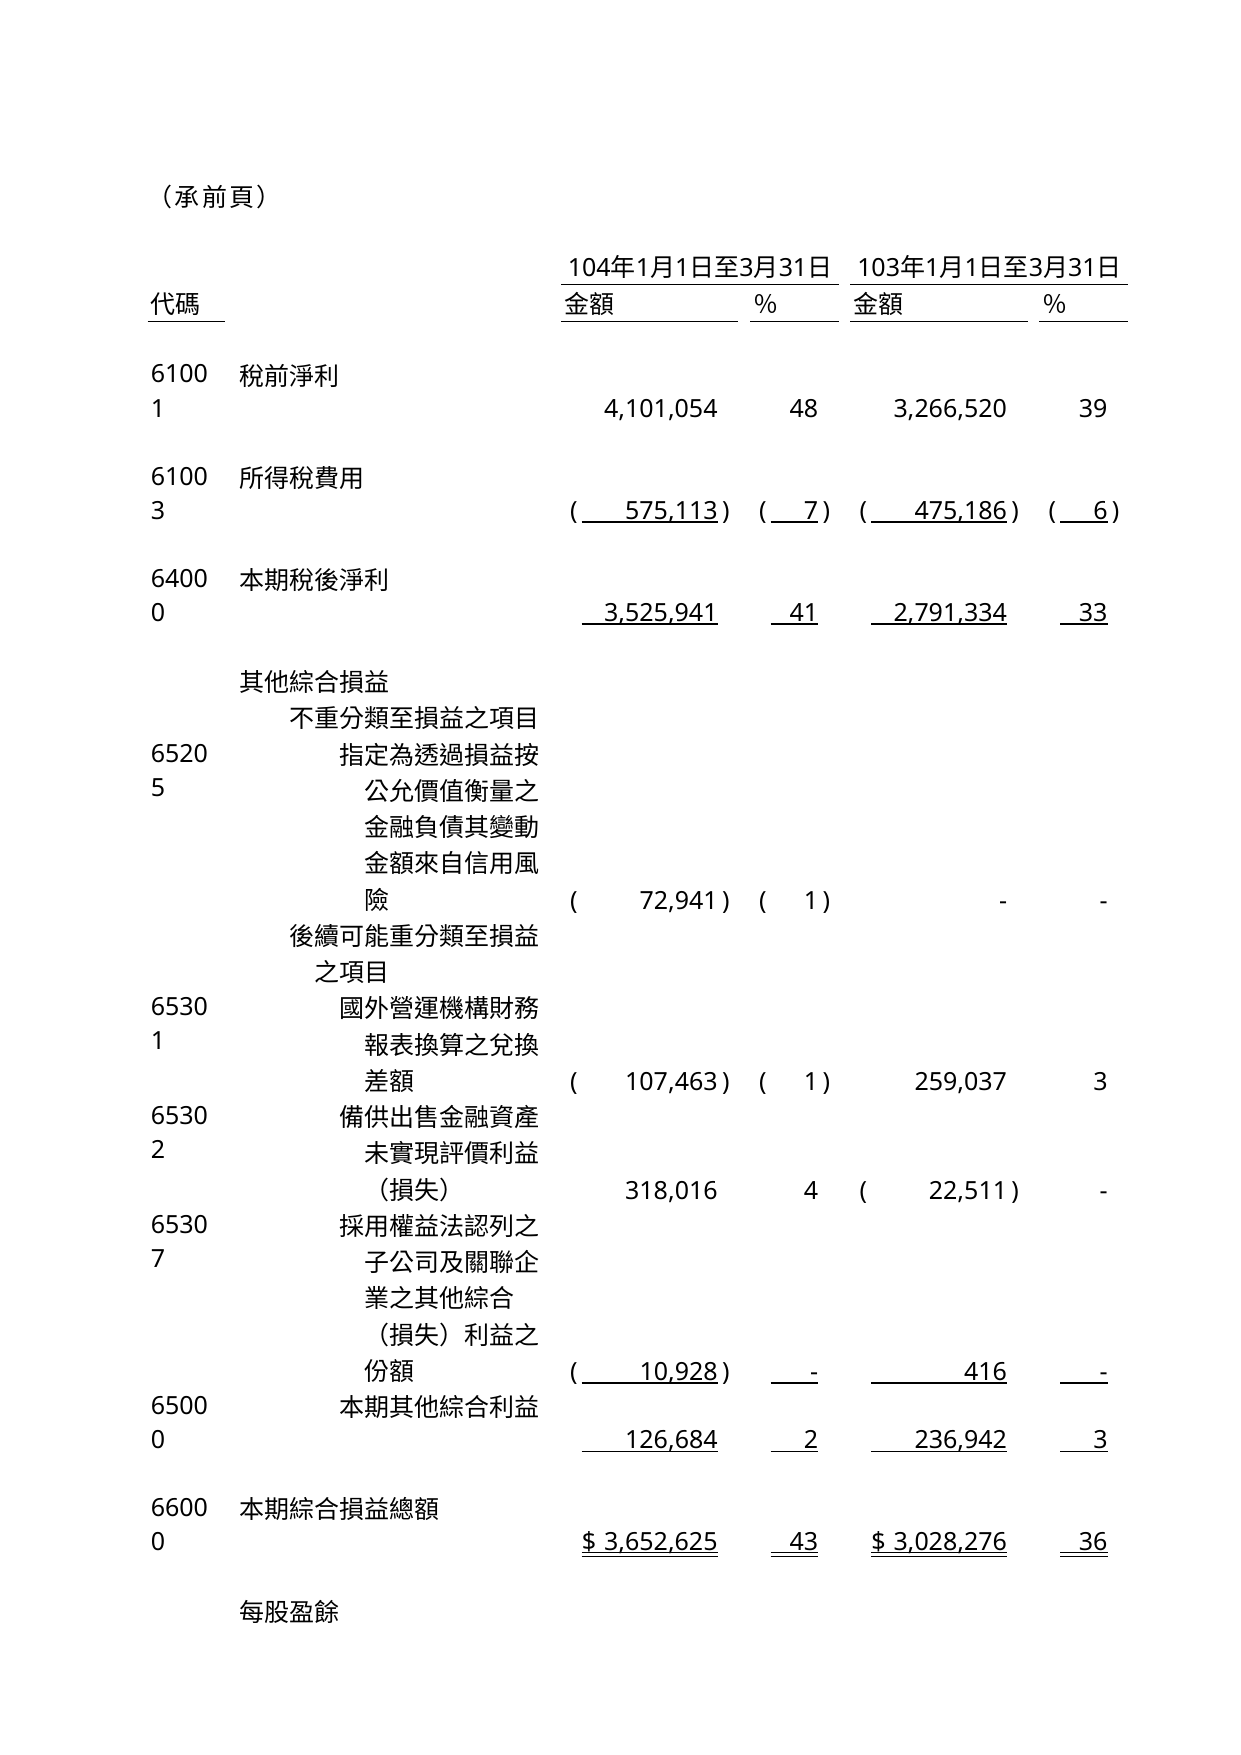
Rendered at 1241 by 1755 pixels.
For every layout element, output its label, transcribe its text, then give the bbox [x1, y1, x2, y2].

table_cell [549, 321, 561, 356]
table_cell [1039, 526, 1128, 561]
table_cell [839, 561, 850, 629]
table_cell [225, 1206, 236, 1388]
table_cell [1039, 1456, 1128, 1490]
table_cell 後續可能重分類至損益之項目 [236, 916, 549, 989]
table_cell [148, 916, 224, 989]
table_header [225, 248, 236, 284]
table_cell ％ [1039, 285, 1128, 321]
table_cell [839, 989, 850, 1098]
table_cell [850, 629, 1028, 663]
table_cell [225, 663, 236, 699]
table_cell [225, 629, 236, 663]
table_cell [225, 284, 236, 321]
table_cell [1028, 285, 1039, 321]
table_header [839, 248, 850, 284]
table_cell [549, 1558, 561, 1592]
table_cell 65205 [148, 735, 224, 916]
table_cell [738, 989, 750, 1098]
table_cell [839, 663, 850, 699]
table_cell [148, 322, 224, 356]
table_cell [839, 1456, 850, 1490]
table_cell [839, 321, 850, 356]
table_cell [1039, 663, 1128, 699]
table_cell [561, 1558, 738, 1592]
table_cell [549, 989, 561, 1098]
table_cell 36 [1039, 1490, 1128, 1558]
table_cell 64000 [148, 561, 224, 629]
table_cell 61003 [148, 458, 224, 526]
table_cell [750, 1558, 839, 1592]
table_cell [225, 1490, 236, 1558]
table_cell [738, 1456, 750, 1490]
table_cell [1028, 1098, 1039, 1206]
table_cell - [850, 735, 1028, 916]
table_cell 2 [750, 1388, 839, 1456]
table_cell [850, 1592, 1028, 1628]
table_cell [1028, 1490, 1039, 1558]
table_cell [750, 916, 839, 989]
table_cell 66000 [148, 1490, 224, 1558]
table_cell 3 [1039, 1388, 1128, 1456]
table_cell [1028, 561, 1039, 629]
table_cell [1039, 322, 1128, 356]
table_cell [1028, 356, 1039, 424]
table_cell [561, 916, 738, 989]
table_cell [549, 424, 561, 458]
table_cell 所得稅費用 [236, 458, 549, 526]
table_cell [850, 1456, 1028, 1490]
table_cell [549, 735, 561, 916]
table_cell [225, 735, 236, 916]
table_cell [549, 458, 561, 526]
table_cell [738, 526, 750, 561]
table_cell [225, 699, 236, 735]
table_header 104年1月1日至3月31日 [561, 248, 839, 284]
table_cell [839, 735, 850, 916]
table_cell - [1039, 735, 1128, 916]
table_cell [549, 356, 561, 424]
table_cell - [750, 1206, 839, 1388]
table_cell 65000 [148, 1388, 224, 1456]
table_cell 國外營運機構財務報表換算之兌換差額 [236, 989, 549, 1098]
table_cell [549, 663, 561, 699]
table_cell ％ [750, 285, 839, 321]
table_cell 指定為透過損益按公允價值衡量之金融負債其變動金額來自信用風險 [236, 735, 549, 916]
table_cell 每股盈餘 [236, 1592, 549, 1628]
table_cell [225, 526, 236, 561]
table_cell [1039, 424, 1128, 458]
table_cell [1028, 321, 1039, 356]
table_cell [738, 916, 750, 989]
table_cell [561, 424, 738, 458]
table_cell 259,037 [850, 989, 1028, 1098]
table_cell 236,942 [850, 1388, 1028, 1456]
table_cell - [1039, 1098, 1128, 1206]
table_cell [549, 1592, 561, 1628]
table_cell [850, 1558, 1028, 1592]
table_cell [738, 321, 750, 356]
table_cell [1028, 629, 1039, 663]
table_cell [225, 1558, 236, 1592]
table_cell [850, 663, 1028, 699]
table_cell 3 [1039, 989, 1128, 1098]
table_cell [1039, 916, 1128, 989]
table_cell [850, 322, 1028, 356]
table_cell [750, 322, 839, 356]
table_cell [750, 663, 839, 699]
table_cell ( 10,928 ) [561, 1206, 738, 1388]
table_cell [839, 629, 850, 663]
table_cell [738, 699, 750, 735]
table_cell [1039, 1592, 1128, 1628]
table_cell [225, 916, 236, 989]
table_cell [225, 989, 236, 1098]
table_cell [738, 356, 750, 424]
table_cell 金額 [561, 285, 738, 321]
table_cell [236, 526, 549, 561]
table_cell ( 1 ) [750, 989, 839, 1098]
table_cell 61001 [148, 356, 224, 424]
table_cell [148, 424, 224, 458]
table_cell [148, 526, 224, 561]
table_header [236, 248, 549, 284]
table_cell 金額 [850, 285, 1028, 321]
table_cell [561, 322, 738, 356]
table_cell ( 7 ) [750, 458, 839, 526]
table_cell [738, 1098, 750, 1206]
table_cell 本期稅後淨利 [236, 561, 549, 629]
table_cell [850, 526, 1028, 561]
table_cell ( 107,463 ) [561, 989, 738, 1098]
table_cell [839, 284, 850, 321]
table_cell [225, 1098, 236, 1206]
table_cell [738, 561, 750, 629]
table_cell [225, 1388, 236, 1456]
table_cell [561, 1456, 738, 1490]
table_cell [549, 1098, 561, 1206]
table_cell [839, 916, 850, 989]
table_cell [148, 699, 224, 735]
table_cell [561, 1592, 738, 1628]
table_cell [750, 526, 839, 561]
table_cell 代碼 [148, 284, 224, 321]
text （承前頁） [148, 177, 1122, 247]
table_cell [750, 629, 839, 663]
table_cell 3,525,941 [561, 561, 738, 629]
table_cell [738, 458, 750, 526]
table_cell [1028, 1206, 1039, 1388]
table_cell [850, 424, 1028, 458]
table_cell [549, 699, 561, 735]
table_cell 65302 [148, 1098, 224, 1206]
table_cell [561, 629, 738, 663]
table_cell [1028, 1456, 1039, 1490]
table_cell ( 575,113 ) [561, 458, 738, 526]
table_cell 48 [750, 356, 839, 424]
table_cell 本期其他綜合利益 [236, 1388, 549, 1456]
table_cell [738, 1206, 750, 1388]
table_cell [750, 424, 839, 458]
table_cell [750, 699, 839, 735]
table_cell 3,266,520 [850, 356, 1028, 424]
table_cell [225, 424, 236, 458]
table_cell [148, 629, 224, 663]
table_cell [549, 1206, 561, 1388]
table_cell [738, 1490, 750, 1558]
table_cell 稅前淨利 [236, 356, 549, 424]
table_cell [1039, 1558, 1128, 1592]
table_cell [738, 629, 750, 663]
table_cell ( 1 ) [750, 735, 839, 916]
table_cell [738, 735, 750, 916]
table_cell [148, 1456, 224, 1490]
table_cell [236, 424, 549, 458]
table_cell 4 [750, 1098, 839, 1206]
table_cell 416 [850, 1206, 1028, 1388]
table_cell [839, 458, 850, 526]
table_cell [1028, 663, 1039, 699]
table_header [148, 248, 224, 284]
table_cell 採用權益法認列之子公司及關聯企業之其他綜合（損失）利益之份額 [236, 1206, 549, 1388]
table_cell [850, 916, 1028, 989]
table_cell [549, 629, 561, 663]
table_cell 41 [750, 561, 839, 629]
table_cell [148, 663, 224, 699]
table_cell [839, 699, 850, 735]
table_cell 65307 [148, 1206, 224, 1388]
table_cell 318,016 [561, 1098, 738, 1206]
table_cell [225, 356, 236, 424]
table_cell [1028, 735, 1039, 916]
table_cell [738, 1558, 750, 1592]
table_cell 33 [1039, 561, 1128, 629]
table_cell [1028, 699, 1039, 735]
table_cell [1028, 424, 1039, 458]
table_cell [750, 1456, 839, 1490]
table_cell [750, 1592, 839, 1628]
table_cell [236, 284, 549, 321]
table_cell [561, 526, 738, 561]
table_cell [1028, 458, 1039, 526]
table_cell [236, 1456, 549, 1490]
table_cell [839, 1558, 850, 1592]
table_cell [549, 561, 561, 629]
table_cell [839, 356, 850, 424]
table_cell ( 22,511 ) [850, 1098, 1028, 1206]
table_cell [839, 1490, 850, 1558]
table_cell 39 [1039, 356, 1128, 424]
table_cell [738, 424, 750, 458]
table_cell - [1039, 1206, 1128, 1388]
table_cell [738, 285, 750, 321]
table_cell [549, 1456, 561, 1490]
table_cell ( 475,186 ) [850, 458, 1028, 526]
table_cell [561, 699, 738, 735]
table_cell [148, 1558, 224, 1592]
table_cell [1039, 699, 1128, 735]
table_cell [738, 663, 750, 699]
table_cell [225, 321, 236, 356]
table_cell [839, 1206, 850, 1388]
table_cell [1028, 1388, 1039, 1456]
table_cell [549, 1388, 561, 1456]
table_cell [236, 1558, 549, 1592]
table_cell [850, 699, 1028, 735]
table_cell [236, 321, 549, 356]
table_cell [236, 629, 549, 663]
table_cell 4,101,054 [561, 356, 738, 424]
table_cell [738, 1388, 750, 1456]
table_cell 126,684 [561, 1388, 738, 1456]
table_cell [839, 1592, 850, 1628]
table_cell [839, 1098, 850, 1206]
table_cell [1028, 1592, 1039, 1628]
table_cell $ 3,652,625 [561, 1490, 738, 1558]
table_cell [738, 1592, 750, 1628]
table_cell [549, 526, 561, 561]
table_cell ( 6 ) [1039, 458, 1128, 526]
table_cell [1028, 1558, 1039, 1592]
table_cell [561, 663, 738, 699]
table_cell 65301 [148, 989, 224, 1098]
table_cell [148, 1592, 224, 1628]
table_header [549, 248, 561, 284]
table_cell [1028, 916, 1039, 989]
table_cell [1028, 526, 1039, 561]
table_cell 43 [750, 1490, 839, 1558]
table_cell [225, 1592, 236, 1628]
table_cell [549, 916, 561, 989]
table_cell 2,791,334 [850, 561, 1028, 629]
table_cell 不重分類至損益之項目 [236, 699, 549, 735]
table_cell [225, 1456, 236, 1490]
table_cell $ 3,028,276 [850, 1490, 1028, 1558]
table_cell [549, 284, 561, 321]
table_cell ( 72,941 ) [561, 735, 738, 916]
table_cell [1028, 989, 1039, 1098]
table_cell [225, 458, 236, 526]
table_cell [225, 561, 236, 629]
table_cell 備供出售金融資產未實現評價利益（損失） [236, 1098, 549, 1206]
table_cell [1039, 629, 1128, 663]
table_cell [839, 1388, 850, 1456]
table_cell [839, 526, 850, 561]
table_cell [549, 1490, 561, 1558]
table_header 103年1月1日至3月31日 [850, 248, 1128, 284]
table_cell 其他綜合損益 [236, 663, 549, 699]
table_cell 本期綜合損益總額 [236, 1490, 549, 1558]
table_cell [839, 424, 850, 458]
